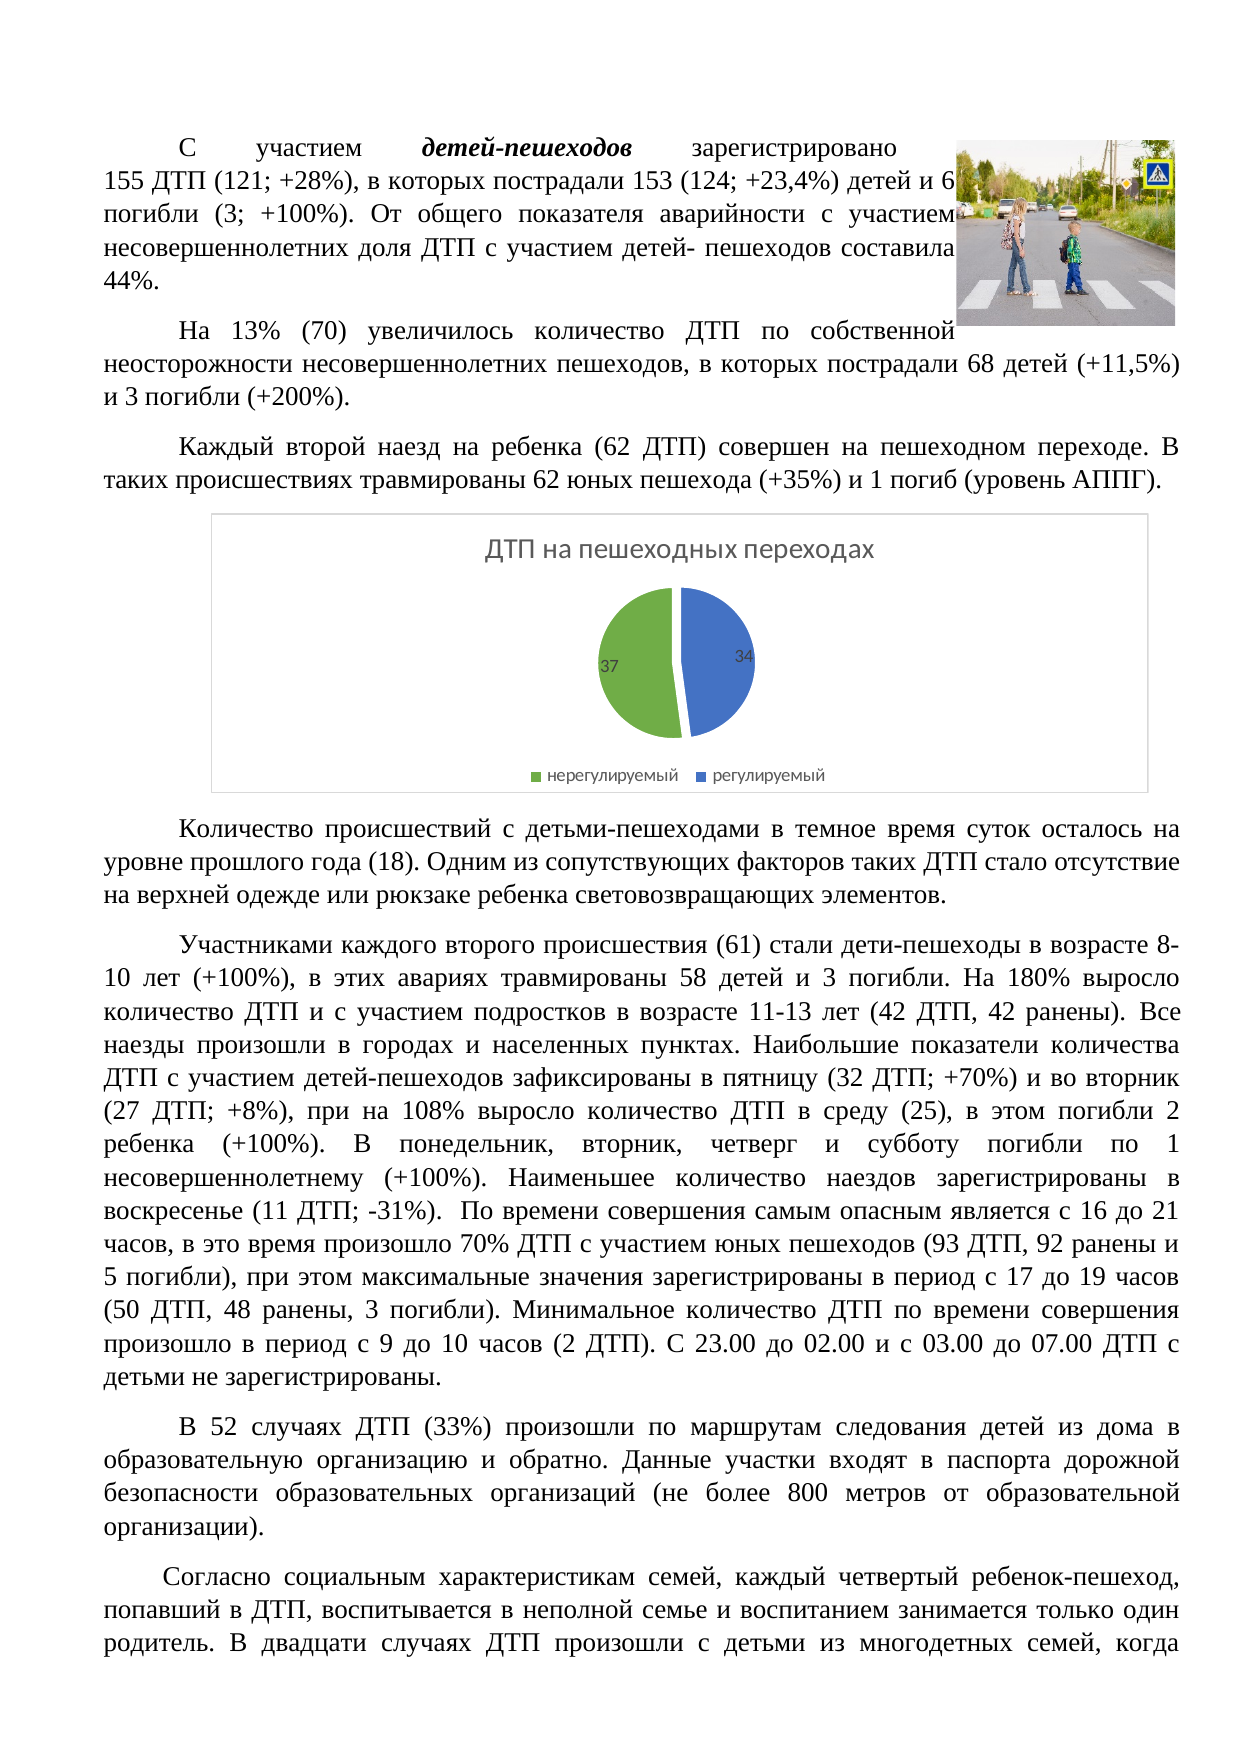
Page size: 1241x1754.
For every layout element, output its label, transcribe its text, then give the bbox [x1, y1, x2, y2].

text Согласно социальным характеристикам семей, каждый четвертый ребенок-пешеход, попавший в ДТП, воспитывается в неполной семье и воспитанием занимается только один родитель. В двадцати случаях ДТП произошли с детьми из многодетных семей, когда [103, 1559, 1181, 1657]
text Участниками каждого второго происшествия (61) стали дети-пешеходы в возрасте 8-10 лет (+100%), в этих авариях травмированы 58 детей и 3 погибли. На 180% выросло количество ДТП и с участием подростков в возрасте 11-13 лет (42 ДТП, 42 ранены). Все наезды произошли в городах и населенных пунктах. Наибольшие показатели количества ДТП с участием детей-пешеходов зафиксированы в пятницу (32 ДТП; +70%) и во вторник (27 ДТП; +8%), при на 108% выросло количество ДТП в среду (25), в этом погибли 2 ребенка (+100%). В понедельник, вторник, четверг и субботу погибли по 1 несовершеннолетнему (+100%). Наименьшее количество наездов зарегистрированы в воскресенье (11 ДТП; -31%). По времени совершения самым опасным является с 16 до 21 часов, в это время произошло 70% ДТП с участием юных пешеходов (93 ДТП, 92 ранены и 5 погибли), при этом максимальные значения зарегистрированы в период с 17 до 19 часов (50 ДТП, 48 ранены, 3 погибли). Минимальное количество ДТП по времени совершения произошло в период с 9 до 10 часов (2 ДТП). С 23.00 до 02.00 и с 03.00 до 07.00 ДТП с детьми не зарегистрированы. [103, 928, 1181, 1391]
text Количество происшествий с детьми-пешеходами в темное время суток осталось на уровне прошлого года (18). Одним из сопутствующих факторов таких ДТП стало отсутствие на верхней одежде или рюкзаке ребенка световозвращающих элементов. [103, 812, 1181, 909]
text С участием детей-пешеходов зарегистрировано 155 ДТП (121; +28%), в которых пострадали 153 (124; +23,4%) детей и 6 погибли (3; +100%). От общего показателя аварийности с участием несовершеннолетних доля ДТП с участием детей- пешеходов составила 44%. [103, 131, 1181, 295]
text Каждый второй наезд на ребенка (62 ДТП) совершен на пешеходном переходе. В таких происшествиях травмированы 62 юных пешехода (+35%) и 1 погиб (уровень АППГ). [103, 430, 1181, 494]
text На 13% (70) увеличилось количество ДТП по собственной неосторожности несовершеннолетних пешеходов, в которых пострадали 68 детей (+11,5%) и 3 погибли (+200%). [103, 314, 1181, 411]
text В 52 случаях ДТП (33%) произошли по маршрутам следования детей из дома в образовательную организацию и обратно. Данные участки входят в паспорта дорожной безопасности образовательных организаций (не более 800 метров от образовательной организации). [103, 1410, 1181, 1541]
